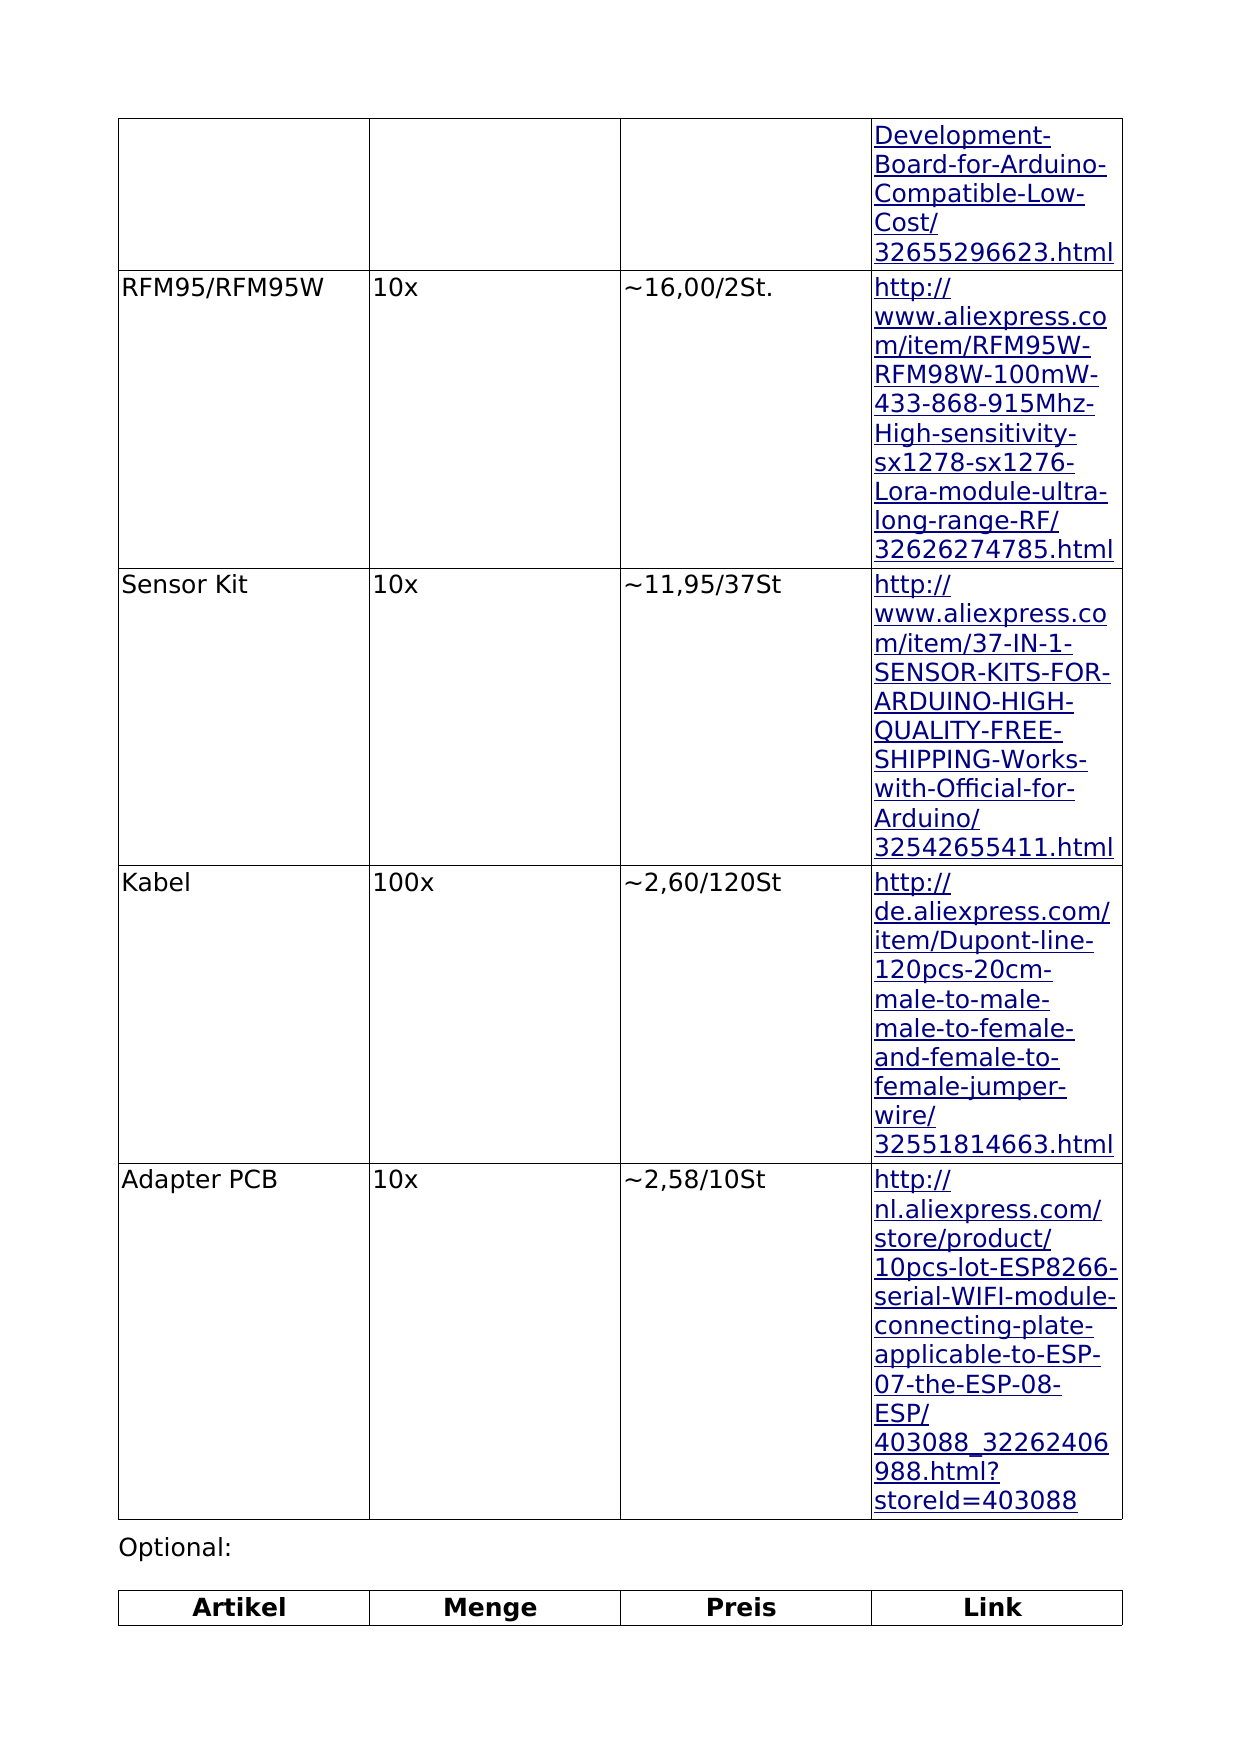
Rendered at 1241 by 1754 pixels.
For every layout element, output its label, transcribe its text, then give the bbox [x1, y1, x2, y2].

table_cell Development-Board-for-Arduino-Compatible-Low-Cost/32655296623.html [872, 119, 1122, 270]
table_cell http://nl.aliexpress.com/store/product/10pcs-lot-ESP8266-serial-WIFI-module-connecting-plate-applicable-to-ESP-07-the-ESP-08-ESP/403088_32262406988.html?storeId=403088 [872, 1164, 1122, 1519]
text Optional: [118, 1533, 1122, 1563]
table_cell 100x [370, 866, 620, 1163]
table_cell ~2,60/120St [621, 866, 871, 1163]
table_cell [370, 119, 620, 270]
table_cell Sensor Kit [119, 569, 369, 865]
table_cell http://de.aliexpress.com/item/Dupont-line-120pcs-20cm-male-to-male-male-to-female-and-female-to-female-jumper-wire/32551814663.html [872, 866, 1122, 1163]
table_cell [119, 119, 369, 270]
table_cell ~11,95/37St [621, 569, 871, 865]
table_cell RFM95/RFM95W [119, 271, 369, 567]
table_cell http://www.aliexpress.com/item/37-IN-1-SENSOR-KITS-FOR-ARDUINO-HIGH-QUALITY-FREE-SHIPPING-Works-with-Official-for-Arduino/32542655411.html [872, 569, 1122, 865]
table_cell 10x [370, 1164, 620, 1519]
table_cell ~16,00/2St. [621, 271, 871, 567]
table_cell Adapter PCB [119, 1164, 369, 1519]
table_header Menge [370, 1591, 620, 1625]
table_header Preis [621, 1591, 871, 1625]
table_cell http://www.aliexpress.com/item/RFM95W-RFM98W-100mW-433-868-915Mhz-High-sensitivity-sx1278-sx1276-Lora-module-ultra-long-range-RF/32626274785.html [872, 271, 1122, 567]
table_header Artikel [119, 1591, 369, 1625]
table_cell 10x [370, 271, 620, 567]
table_cell Kabel [119, 866, 369, 1163]
table_header Link [872, 1591, 1122, 1625]
table_cell ~2,58/10St [621, 1164, 871, 1519]
table_cell [621, 119, 871, 270]
table_cell 10x [370, 569, 620, 865]
